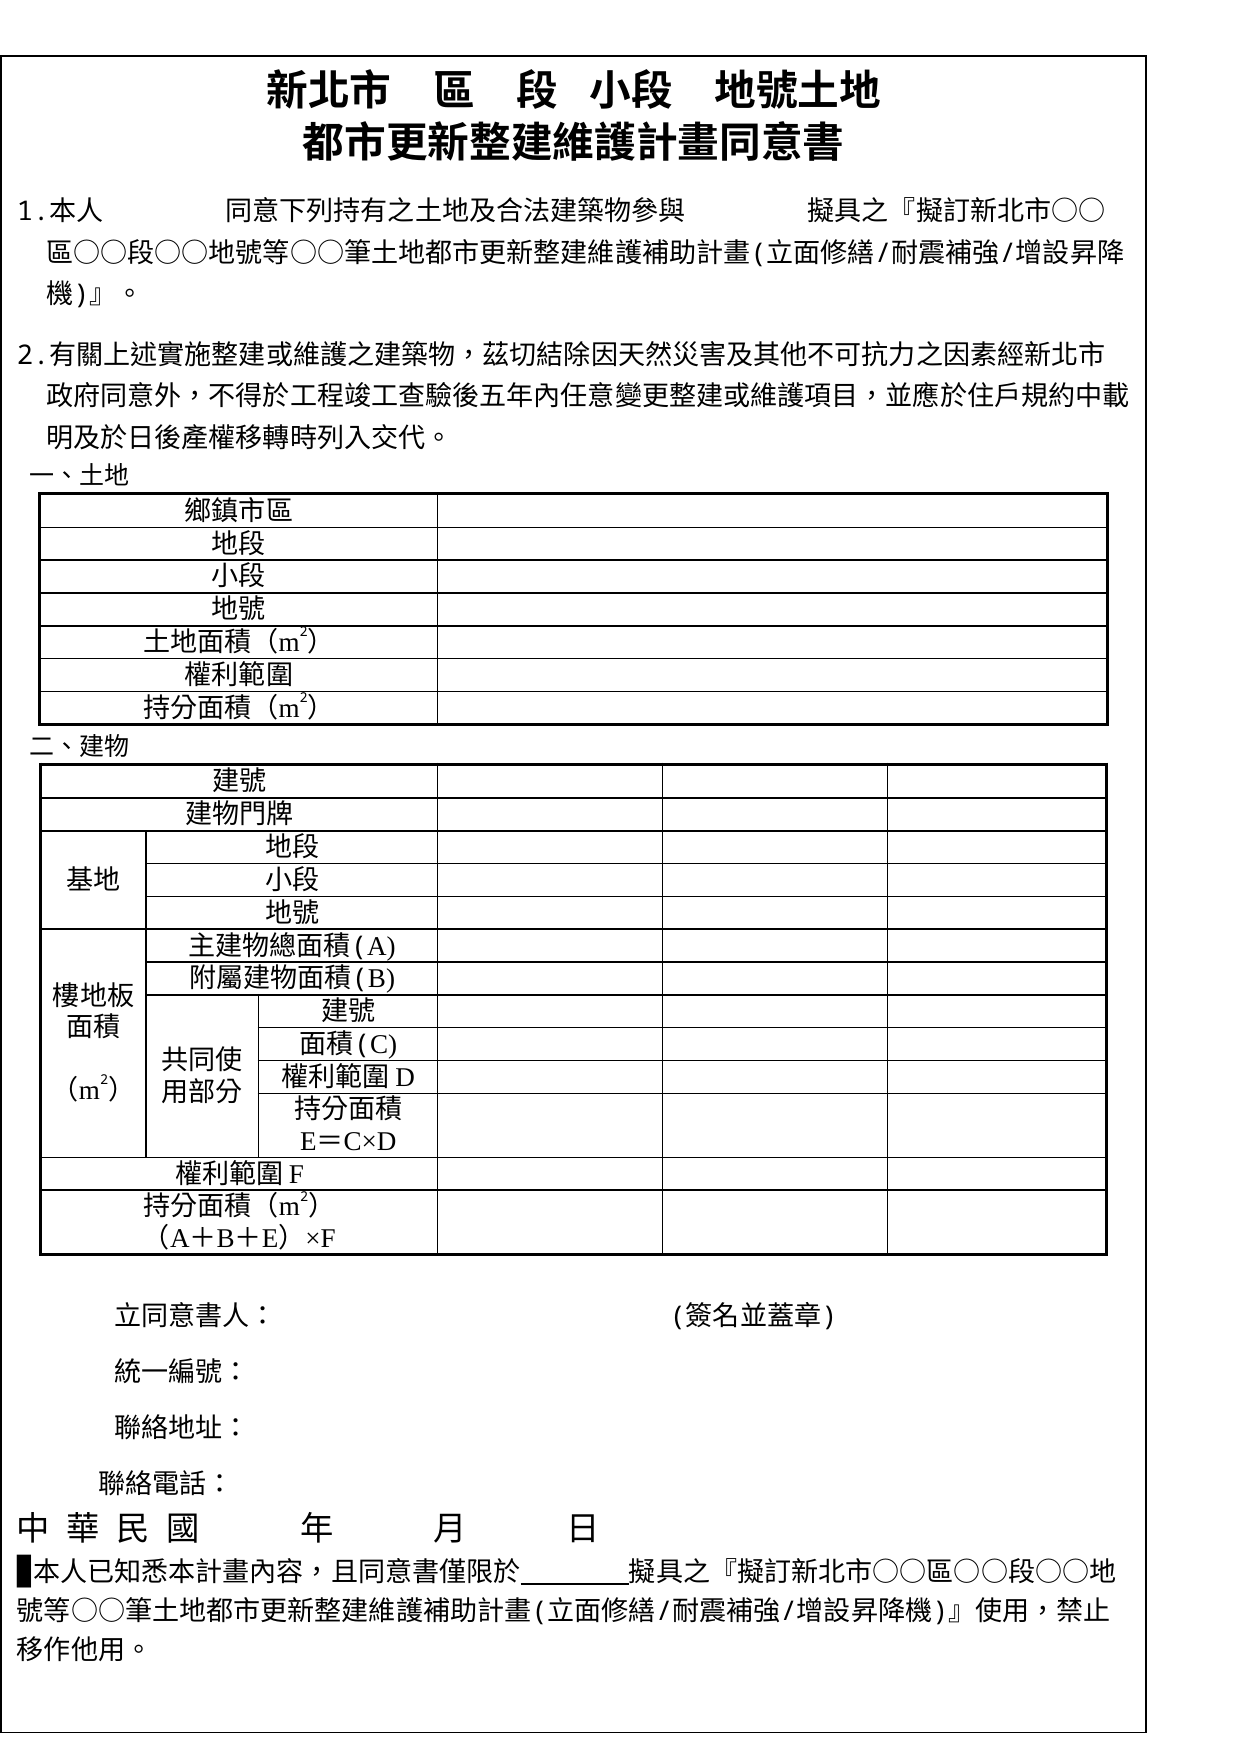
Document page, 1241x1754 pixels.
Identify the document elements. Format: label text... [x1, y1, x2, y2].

table_cell [438, 1028, 662, 1059]
table_cell 權利範圍D [259, 1061, 437, 1092]
table_cell [888, 1028, 1105, 1059]
table_cell 權利範圍 [41, 659, 437, 691]
table_cell [663, 1028, 887, 1059]
table_cell [663, 799, 887, 830]
table_cell 樓地板面積 （m2） [42, 930, 145, 1156]
table_cell [888, 1094, 1105, 1156]
table_header [438, 495, 1106, 526]
text 都市更新整建維護計畫同意書 [17, 116, 1130, 168]
table_cell [888, 832, 1105, 863]
table_header 建號 [42, 766, 437, 797]
table_cell 建號 [259, 996, 437, 1027]
table_cell [438, 1094, 662, 1156]
table_header [888, 766, 1105, 797]
text 新北市 區 段 小段 地號土地 [17, 64, 1130, 116]
table_cell [438, 1061, 662, 1092]
table_cell 土地面積（m2） [41, 627, 437, 658]
table_cell [888, 1061, 1105, 1092]
table_cell [888, 996, 1105, 1027]
text 立同意書人： (簽名並蓋章) [17, 1294, 1130, 1333]
table_header [663, 766, 887, 797]
table_cell 持分面積 E＝C×D [259, 1094, 437, 1156]
table_cell [438, 963, 662, 994]
table_cell 共同使用部分 [147, 996, 258, 1156]
table_cell [438, 930, 662, 961]
table_cell [438, 864, 662, 896]
table_header 鄉鎮市區 [41, 495, 437, 526]
table_cell [663, 1061, 887, 1092]
table_cell [438, 528, 1106, 559]
table_cell [663, 832, 887, 863]
table_cell 持分面積（m2） （A＋B＋E）×F [42, 1191, 437, 1253]
text 統一編號： [17, 1350, 1130, 1389]
table_cell 附屬建物面積(B) [147, 963, 437, 994]
table_cell [888, 930, 1105, 961]
table_cell [663, 1191, 887, 1253]
text 二、建物 [17, 726, 1130, 763]
table_header [438, 766, 662, 797]
table_cell 地號 [147, 897, 437, 928]
table_cell [438, 692, 1106, 723]
table_cell [663, 963, 887, 994]
table_cell [888, 963, 1105, 994]
table_cell 建物門牌 [42, 799, 437, 830]
text 聯絡地址： [17, 1406, 1130, 1445]
table_cell 小段 [147, 864, 437, 896]
table_cell 地段 [41, 528, 437, 559]
table_cell [663, 897, 887, 928]
table_cell [438, 561, 1106, 592]
table_cell [663, 864, 887, 896]
table_cell 地號 [41, 594, 437, 625]
table_cell [663, 930, 887, 961]
table_cell [438, 1158, 662, 1189]
table_cell 主建物總面積(A) [147, 930, 437, 961]
table_cell [663, 1158, 887, 1189]
text ▉本人已知悉本計畫內容，且同意書僅限於 擬具之『擬訂新北市○○區○○段○○地號等○○筆土地都市更新整建維護補助計畫(立面修繕/耐震補強/增設昇降機)』使用，禁止移作他用。 [17, 1549, 1130, 1668]
text 1.本人 同意下列持有之土地及合法建築物參與 擬具之『擬訂新北市○○區○○段○○地號等○○筆土地都市更新整建維護補助計畫(立面修繕/耐震補強/增設昇降機)』。 [17, 187, 1130, 312]
table_cell [438, 832, 662, 863]
table_cell 小段 [41, 561, 437, 592]
table_cell [438, 627, 1106, 658]
table_cell [438, 1191, 662, 1253]
text 中 華 民 國 年 月 日 [17, 1501, 1130, 1549]
table_cell [888, 799, 1105, 830]
table_cell [663, 1094, 887, 1156]
text 聯絡電話： [17, 1462, 1130, 1501]
text 2.有關上述實施整建或維護之建築物，茲切結除因天然災害及其他不可抗力之因素經新北市政府同意外，不得於工程竣工查驗後五年內任意變更整建或維護項目，並應於住戶規約中載明及於日後產權移轉時列入交代。 [17, 331, 1130, 456]
table_cell 持分面積（m2） [41, 692, 437, 723]
table_cell 地段 [147, 832, 437, 863]
table_cell [438, 897, 662, 928]
table_cell [888, 864, 1105, 896]
table_cell 權利範圍F [42, 1158, 437, 1189]
table_cell [888, 1158, 1105, 1189]
table_cell [438, 799, 662, 830]
text 一、土地 [17, 456, 1130, 492]
table_cell [438, 996, 662, 1027]
table_cell 面積(C) [259, 1028, 437, 1059]
table_cell [663, 996, 887, 1027]
table_cell [888, 1191, 1105, 1253]
table_cell 基地 [42, 832, 145, 928]
table_cell [888, 897, 1105, 928]
table_cell [438, 659, 1106, 691]
table_cell [438, 594, 1106, 625]
